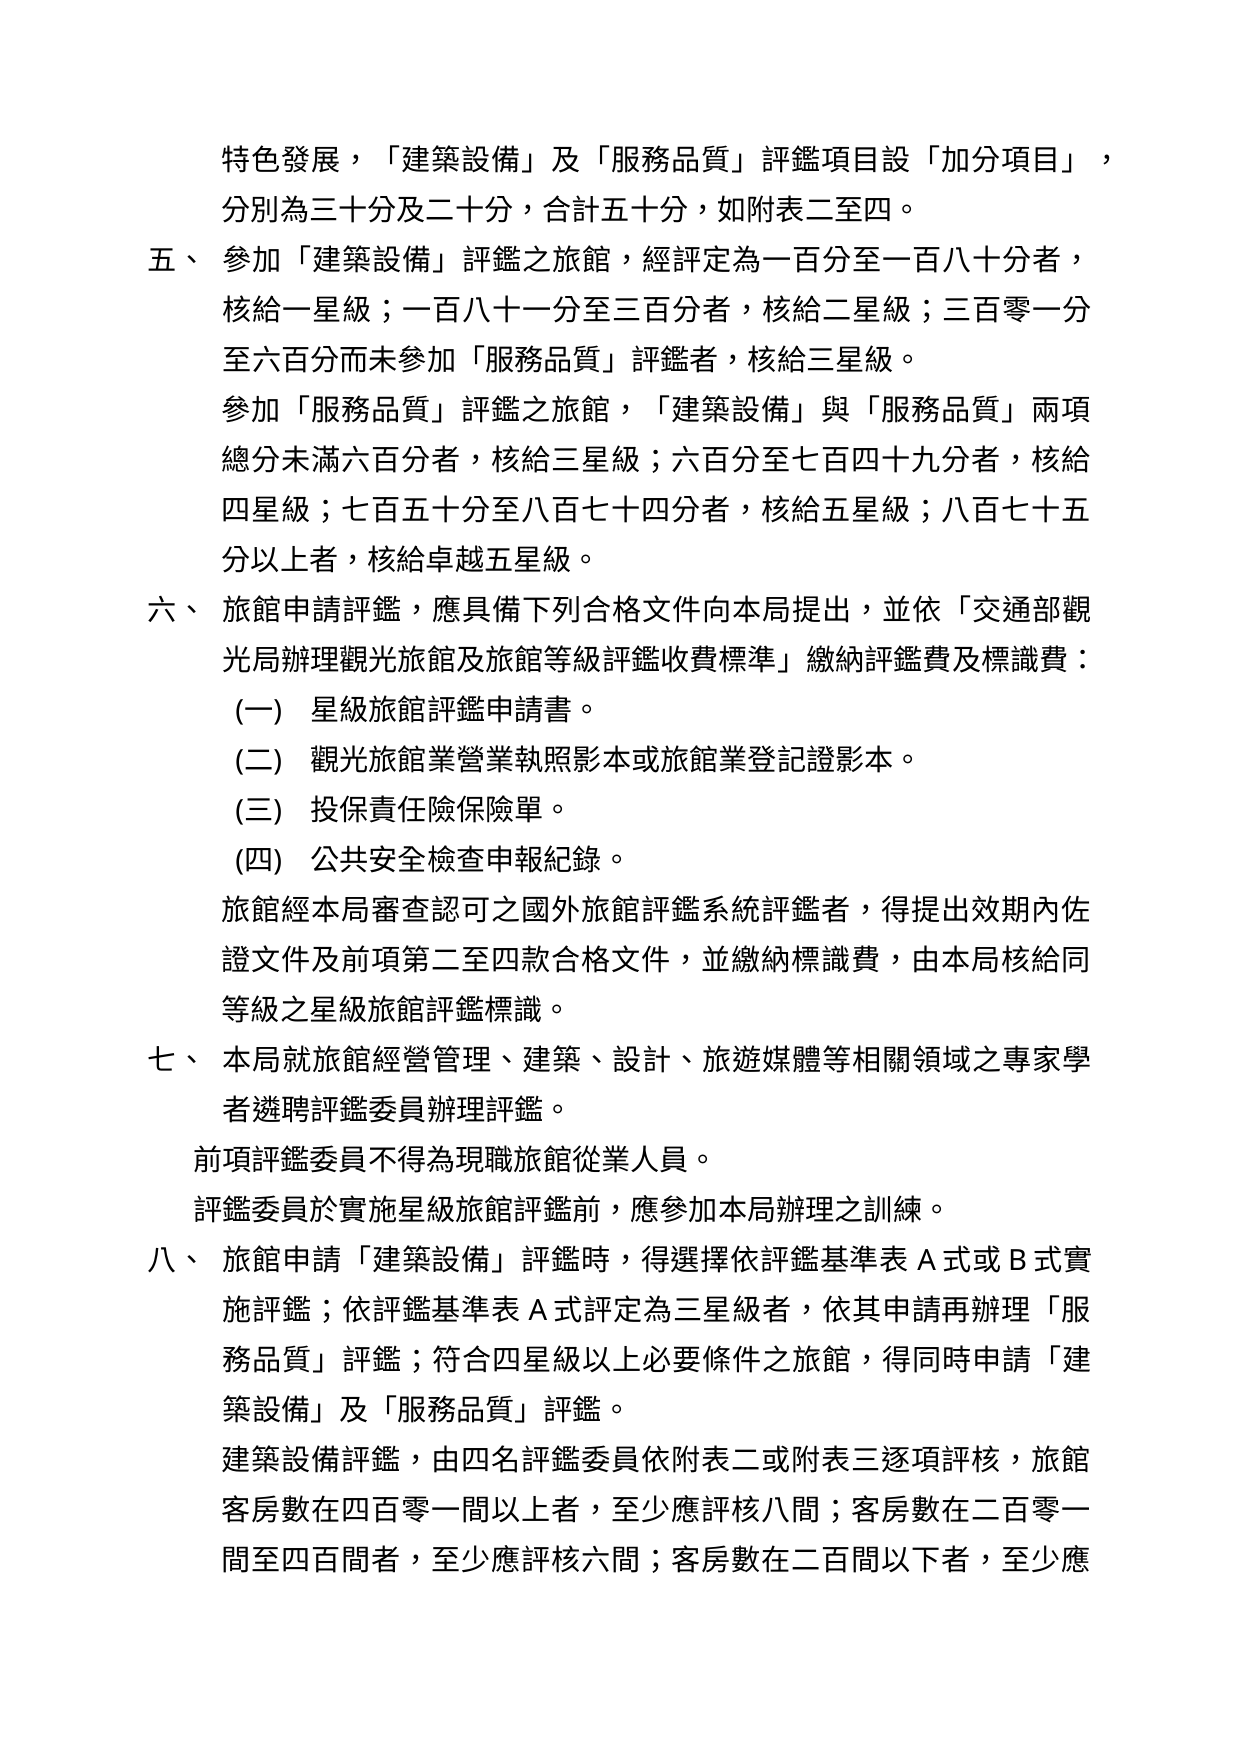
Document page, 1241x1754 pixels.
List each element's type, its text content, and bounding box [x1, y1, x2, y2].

list 投保責任險保險單。 [235, 780, 1092, 830]
text 建築設備評鑑，由四名評鑑委員依附表二或附表三逐項評核，旅館客房數在四百零一間以上者，至少應評核八間；客房數在二百零一間至四百間者，至少應評核六間；客房數在二百間以下者，至少應 [221, 1430, 1092, 1580]
list 旅館申請「建築設備」評鑑時，得選擇依評鑑基準表A式或B式實施評鑑；依評鑑基準表A式評定為三星級者，依其申請再辦理「服務品質」評鑑；符合四星級以上必要條件之旅館，得同時申請「建築設備」及「服務品質」評鑑。 [148, 1230, 1092, 1430]
list 旅館申請評鑑，應具備下列合格文件向本局提出，並依「交通部觀光局辦理觀光旅館及旅館等級評鑑收費標準」繳納評鑑費及標識費： [148, 580, 1092, 680]
text 評鑑委員於實施星級旅館評鑑前，應參加本局辦理之訓練。 [162, 1180, 1092, 1230]
list 星級旅館評鑑申請書。 [235, 680, 1092, 730]
text 前項評鑑委員不得為現職旅館從業人員。 [162, 1130, 1092, 1180]
list 參加「建築設備」評鑑之旅館，經評定為一百分至一百八十分者，核給一星級；一百八十一分至三百分者，核給二星級；三百零一分至六百分而未參加「服務品質」評鑑者，核給三星級。 [148, 230, 1092, 380]
list 公共安全檢查申報紀錄。 [235, 830, 1092, 880]
text 旅館經本局審查認可之國外旅館評鑑系統評鑑者，得提出效期內佐證文件及前項第二至四款合格文件，並繳納標識費，由本局核給同等級之星級旅館評鑑標識。 [221, 880, 1092, 1030]
list 觀光旅館業營業執照影本或旅館業登記證影本。 [235, 730, 1092, 780]
list 本局就旅館經營管理、建築、設計、旅遊媒體等相關領域之專家學者遴聘評鑑委員辦理評鑑。 [148, 1030, 1092, 1130]
text 為鼓勵旅館提升品質，朝友善服務、永續經營、智慧科技及多元化特色發展，「建築設備」及「服務品質」評鑑項目設「加分項目」，分別為三十分及二十分，合計五十分，如附表二至四。 [221, 130, 1092, 230]
text 參加「服務品質」評鑑之旅館，「建築設備」與「服務品質」兩項總分未滿六百分者，核給三星級；六百分至七百四十九分者，核給四星級；七百五十分至八百七十四分者，核給五星級；八百七十五分以上者，核給卓越五星級。 [221, 380, 1092, 580]
